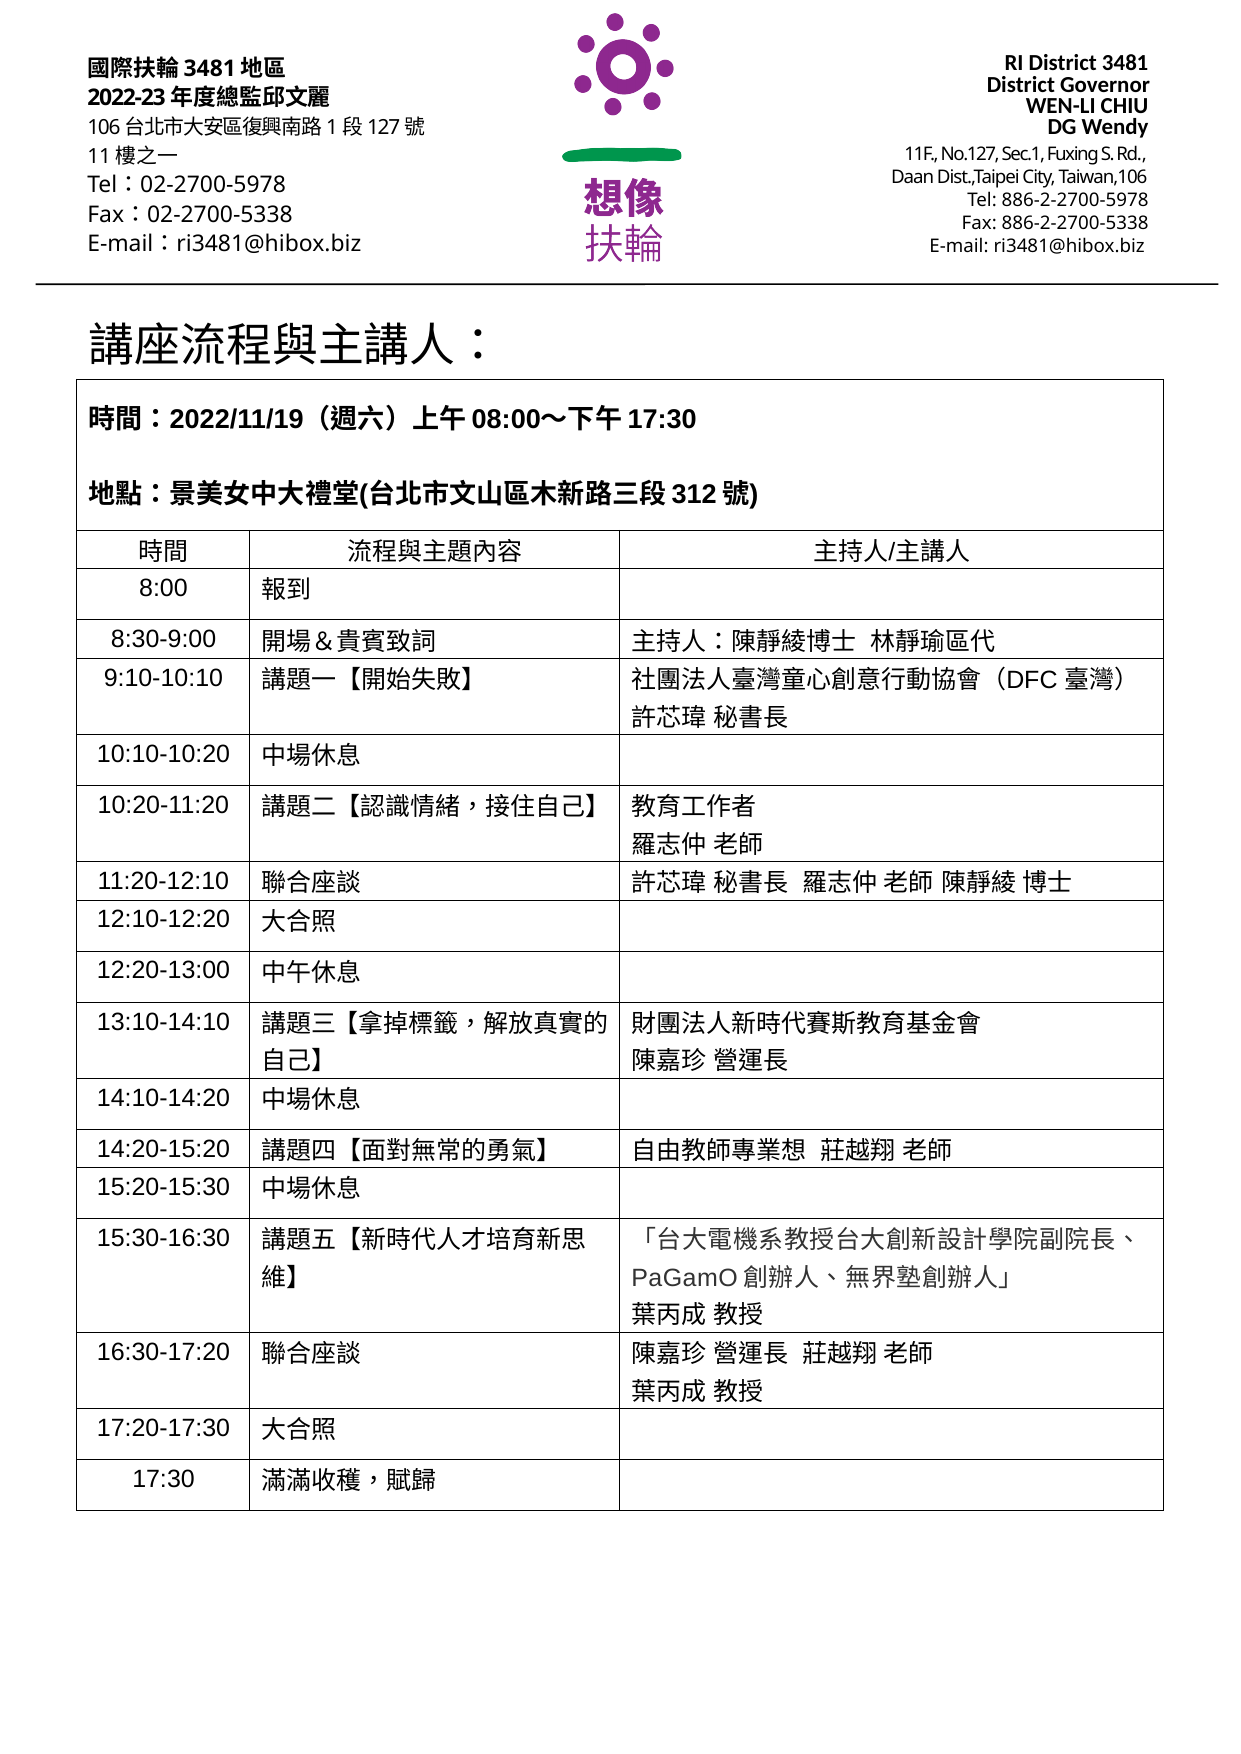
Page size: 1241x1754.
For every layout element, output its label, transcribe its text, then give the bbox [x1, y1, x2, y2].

table_cell 陳嘉珍 營運長 莊越翔 老師 葉丙成 教授 [620, 1333, 1163, 1408]
table_cell 開場＆貴賓致詞 [250, 620, 619, 658]
table_cell [620, 1460, 1163, 1510]
table_cell 主持人/主講人 [620, 531, 1163, 568]
table_cell 自由教師專業想 莊越翔 老師 [620, 1130, 1163, 1167]
table_cell 中場休息 [250, 1168, 619, 1218]
table_cell 15:30-16:30 [77, 1219, 249, 1332]
table_cell 14:20-15:20 [77, 1130, 249, 1167]
table_cell [620, 1168, 1163, 1218]
table_cell 講題五【新時代人才培育新思維】 [250, 1219, 619, 1332]
table_cell 14:10-14:20 [77, 1079, 249, 1129]
table_cell 12:10-12:20 [77, 901, 249, 951]
table_cell 財團法人新時代賽斯教育基金會 陳嘉珍 營運長 [620, 1003, 1163, 1078]
table_cell 中場休息 [250, 1079, 619, 1129]
table_cell 17:30 [77, 1460, 249, 1510]
table_cell 講題四【面對無常的勇氣】 [250, 1130, 619, 1167]
table_cell 聯合座談 [250, 1333, 619, 1408]
table_cell 講題一【開始失敗】 [250, 659, 619, 734]
table_cell 10:10-10:20 [77, 735, 249, 785]
table_cell [620, 569, 1163, 619]
table_cell 11:20-12:10 [77, 862, 249, 899]
table_cell 15:20-15:30 [77, 1168, 249, 1218]
table_cell 8:30-9:00 [77, 620, 249, 658]
table_cell 大合照 [250, 901, 619, 951]
table_cell [620, 952, 1163, 1002]
table_cell 講題二【認識情緒，接住自己】 [250, 786, 619, 861]
table_cell 8:00 [77, 569, 249, 619]
picture [562, 13, 682, 262]
table_cell 講題三【拿掉標籤，解放真實的自己】 [250, 1003, 619, 1078]
table_cell [620, 901, 1163, 951]
table_cell 時間 [77, 531, 249, 568]
table_cell 17:20-17:30 [77, 1409, 249, 1459]
table_cell 許芯瑋 秘書長 羅志仲 老師 陳靜綾 博士 [620, 862, 1163, 899]
table_cell 滿滿收穫，賦歸 [250, 1460, 619, 1510]
table_cell 中午休息 [250, 952, 619, 1002]
table_cell 流程與主題內容 [250, 531, 619, 568]
table_cell 中場休息 [250, 735, 619, 785]
table_cell 9:10-10:10 [77, 659, 249, 734]
text 講座流程與主講人： [89, 304, 1152, 379]
table_cell [620, 735, 1163, 785]
table_header 時間：2022/11/19（週六）上午08:00～下午17:30 地點：景美女中大禮堂(台北市文山區木新路三段312號) [77, 380, 1163, 530]
table_cell 「台大電機系教授台大創新設計學院副院長、 PaGamO創辦人、無界塾創辦人」 葉丙成 教授 [620, 1219, 1163, 1332]
table_cell 報到 [250, 569, 619, 619]
table_cell 10:20-11:20 [77, 786, 249, 861]
table_cell 13:10-14:10 [77, 1003, 249, 1078]
table_cell [620, 1409, 1163, 1459]
table_cell 主持人：陳靜綾博士 林靜瑜區代 [620, 620, 1163, 658]
table_cell 教育工作者 羅志仲 老師 [620, 786, 1163, 861]
table_cell 12:20-13:00 [77, 952, 249, 1002]
table_cell [620, 1079, 1163, 1129]
table_cell 社團法人臺灣童心創意行動協會（DFC 臺灣） 許芯瑋 秘書長 [620, 659, 1163, 734]
table_cell 聯合座談 [250, 862, 619, 899]
table_cell 大合照 [250, 1409, 619, 1459]
table_cell 16:30-17:20 [77, 1333, 249, 1408]
